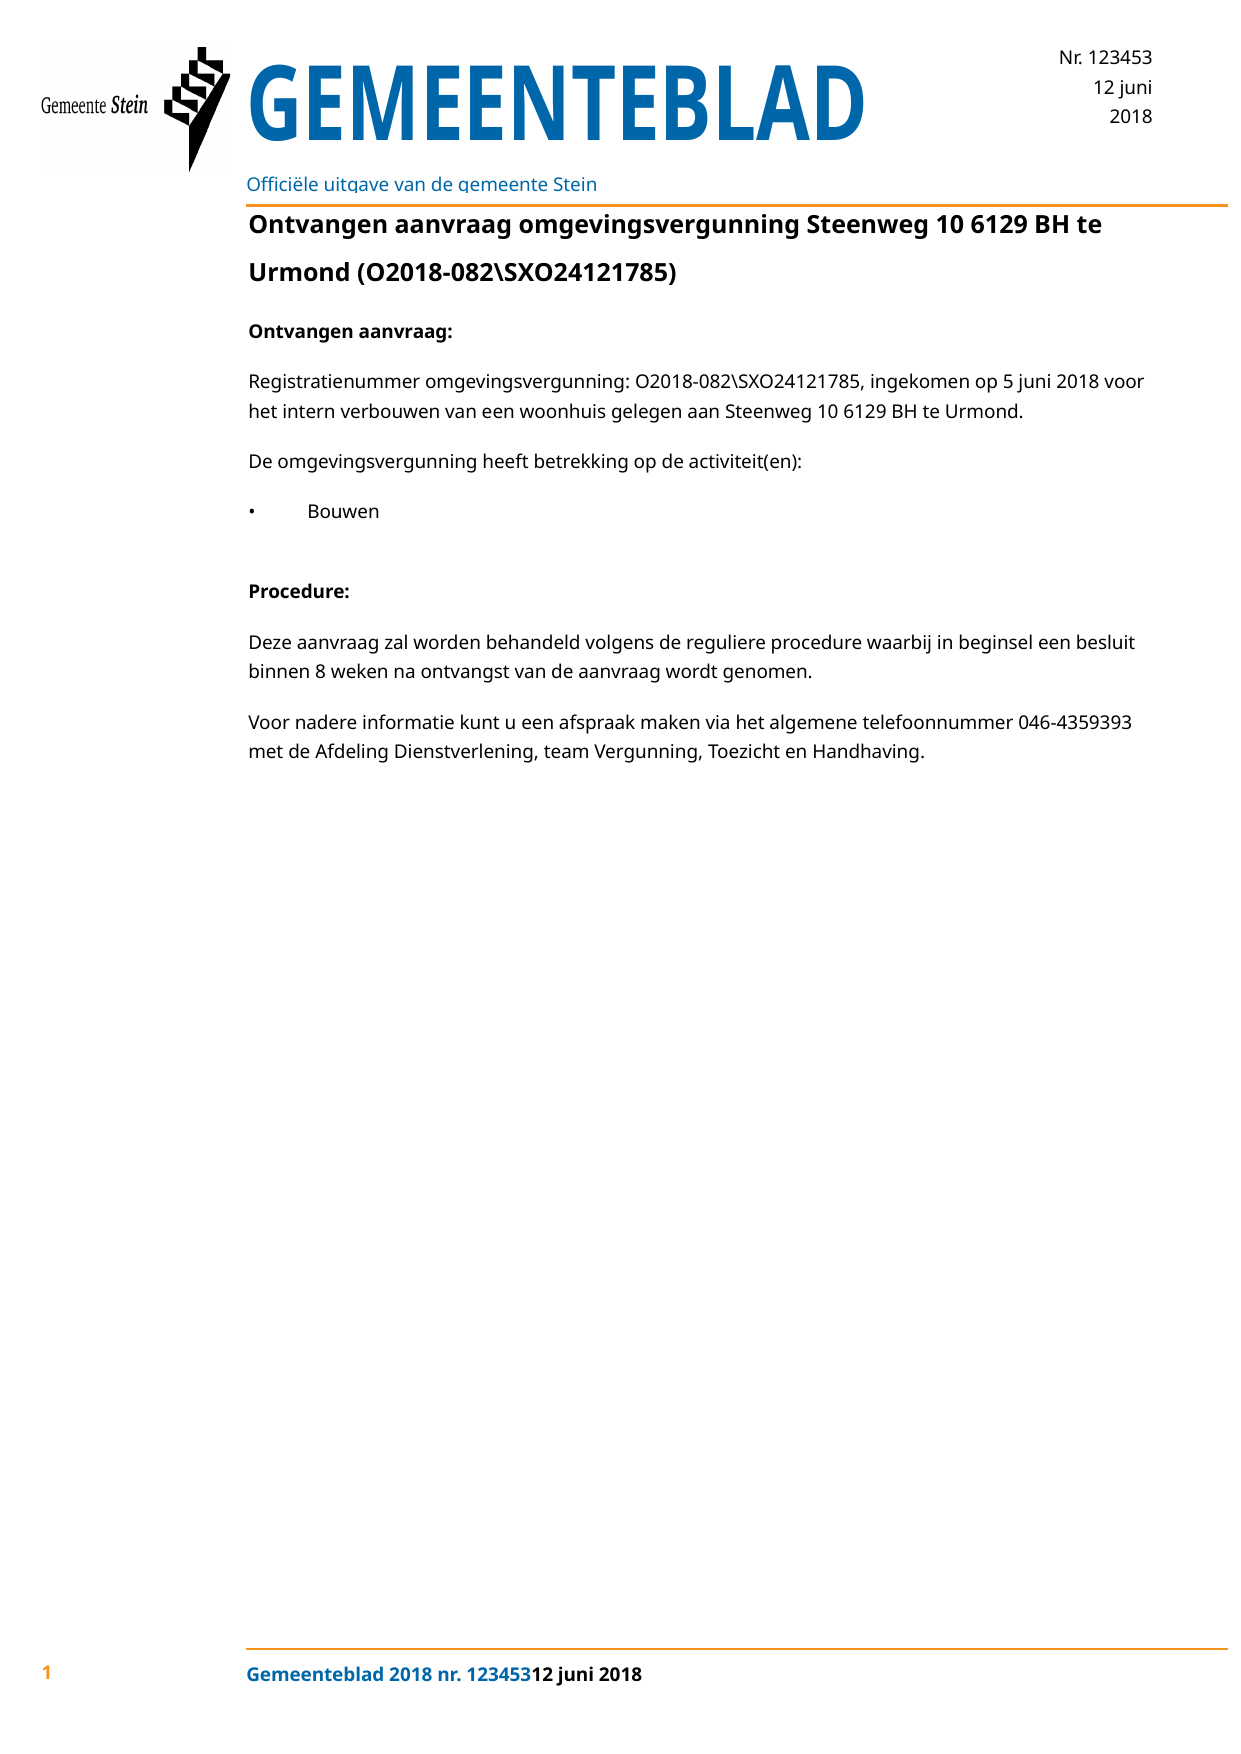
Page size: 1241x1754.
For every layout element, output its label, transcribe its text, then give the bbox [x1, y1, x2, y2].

text Procedure: [248, 579, 1152, 604]
picture [41, 47, 231, 172]
text Ontvangen aanvraag omgevingsvergunning Steenweg 10 6129 BH te Urmond (O2018-082\SXO24121785) [248, 207, 1152, 288]
text Voor nadere informatie kunt u een afspraak maken via het algemene telefoonnummer 046-4359393 met de Afdeling Dienstverlening, team Vergunning, Toezicht en Handhaving. [248, 709, 1152, 764]
text Registratienummer omgevingsvergunning: O2018-082\SXO24121785, ingekomen op 5 juni 2018 voor het intern verbouwen van een woonhuis gelegen aan Steenweg 10 6129 BH te Urmond. [248, 368, 1152, 424]
text Ontvangen aanvraag: [248, 318, 1152, 344]
list Bouwen [248, 499, 1152, 524]
text De omgevingsvergunning heeft betrekking op de activiteit(en): [248, 448, 1152, 474]
text Deze aanvraag zal worden behandeld volgens de reguliere procedure waarbij in beginsel een besluit binnen 8 weken na ontvangst van de aanvraag wordt genomen. [248, 629, 1152, 684]
